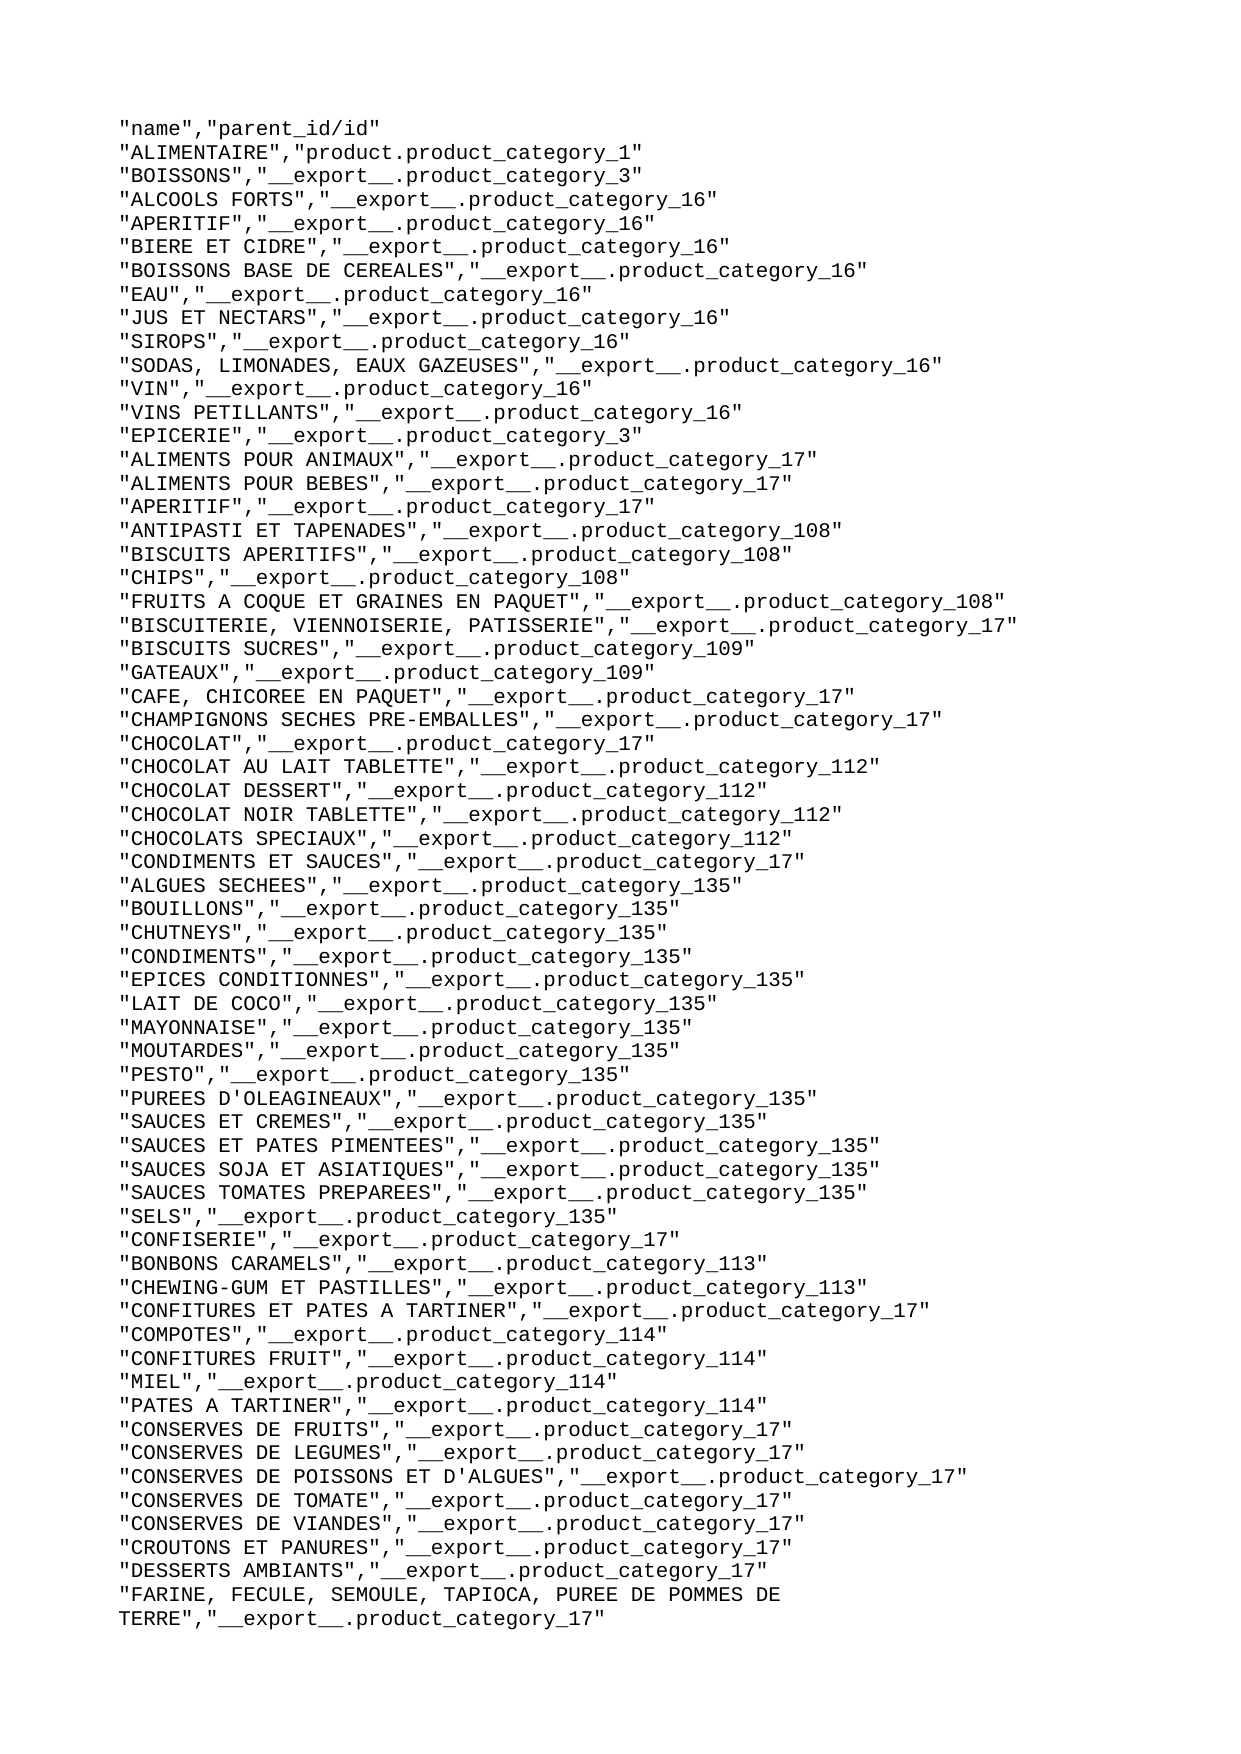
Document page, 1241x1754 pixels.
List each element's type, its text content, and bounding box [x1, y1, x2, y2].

text "CHOCOLATS SPECIAUX","__export__.product_category_112" [118, 827, 1122, 851]
text "GATEAUX","__export__.product_category_109" [118, 662, 1122, 686]
text "CONFITURES ET PATES A TARTINER","__export__.product_category_17" [118, 1300, 1122, 1324]
text "BOUILLONS","__export__.product_category_135" [118, 898, 1122, 922]
text "CHOCOLAT NOIR TABLETTE","__export__.product_category_112" [118, 804, 1122, 827]
text "MIEL","__export__.product_category_114" [118, 1371, 1122, 1395]
text "SAUCES TOMATES PREPAREES","__export__.product_category_135" [118, 1182, 1122, 1206]
text "MOUTARDES","__export__.product_category_135" [118, 1040, 1122, 1064]
text "CONFISERIE","__export__.product_category_17" [118, 1229, 1122, 1253]
text "JUS ET NECTARS","__export__.product_category_16" [118, 307, 1122, 331]
text "APERITIF","__export__.product_category_17" [118, 496, 1122, 520]
text "COMPOTES","__export__.product_category_114" [118, 1324, 1122, 1348]
text "CONSERVES DE TOMATE","__export__.product_category_17" [118, 1489, 1122, 1513]
text "VIN","__export__.product_category_16" [118, 378, 1122, 402]
text "CONDIMENTS","__export__.product_category_135" [118, 946, 1122, 969]
text "name","parent_id/id" [118, 118, 1122, 142]
text "CHOCOLAT DESSERT","__export__.product_category_112" [118, 780, 1122, 804]
text "EPICES CONDITIONNES","__export__.product_category_135" [118, 969, 1122, 993]
text "SIROPS","__export__.product_category_16" [118, 331, 1122, 354]
text "CONSERVES DE POISSONS ET D'ALGUES","__export__.product_category_17" [118, 1466, 1122, 1489]
text "CHOCOLAT AU LAIT TABLETTE","__export__.product_category_112" [118, 757, 1122, 780]
text "PESTO","__export__.product_category_135" [118, 1064, 1122, 1088]
text "ALGUES SECHEES","__export__.product_category_135" [118, 875, 1122, 898]
text "CHEWING-GUM ET PASTILLES","__export__.product_category_113" [118, 1277, 1122, 1300]
text "EAU","__export__.product_category_16" [118, 284, 1122, 307]
text "CONSERVES DE LEGUMES","__export__.product_category_17" [118, 1442, 1122, 1466]
text "BIERE ET CIDRE","__export__.product_category_16" [118, 236, 1122, 260]
text "BISCUITS SUCRES","__export__.product_category_109" [118, 638, 1122, 662]
text "FARINE, FECULE, SEMOULE, TAPIOCA, PUREE DE POMMES DE TERRE","__export__.product_category_17" [118, 1584, 1122, 1631]
text "DESSERTS AMBIANTS","__export__.product_category_17" [118, 1561, 1122, 1584]
text "ALIMENTS POUR BEBES","__export__.product_category_17" [118, 473, 1122, 496]
text "CROUTONS ET PANURES","__export__.product_category_17" [118, 1537, 1122, 1561]
text "CONSERVES DE FRUITS","__export__.product_category_17" [118, 1419, 1122, 1442]
text "FRUITS A COQUE ET GRAINES EN PAQUET","__export__.product_category_108" [118, 591, 1122, 615]
text "ALIMENTAIRE","product.product_category_1" [118, 142, 1122, 165]
text "PUREES D'OLEAGINEAUX","__export__.product_category_135" [118, 1088, 1122, 1111]
text "SAUCES ET CREMES","__export__.product_category_135" [118, 1111, 1122, 1135]
text "CHOCOLAT","__export__.product_category_17" [118, 733, 1122, 757]
text "ALCOOLS FORTS","__export__.product_category_16" [118, 189, 1122, 213]
text "CAFE, CHICOREE EN PAQUET","__export__.product_category_17" [118, 686, 1122, 709]
text "PATES A TARTINER","__export__.product_category_114" [118, 1395, 1122, 1419]
text "BISCUITS APERITIFS","__export__.product_category_108" [118, 544, 1122, 567]
text "SELS","__export__.product_category_135" [118, 1206, 1122, 1229]
text "SAUCES ET PATES PIMENTEES","__export__.product_category_135" [118, 1135, 1122, 1158]
text "CONDIMENTS ET SAUCES","__export__.product_category_17" [118, 851, 1122, 875]
text "MAYONNAISE","__export__.product_category_135" [118, 1017, 1122, 1040]
text "CHAMPIGNONS SECHES PRE-EMBALLES","__export__.product_category_17" [118, 709, 1122, 733]
text "BOISSONS BASE DE CEREALES","__export__.product_category_16" [118, 260, 1122, 284]
text "SODAS, LIMONADES, EAUX GAZEUSES","__export__.product_category_16" [118, 354, 1122, 378]
text "ANTIPASTI ET TAPENADES","__export__.product_category_108" [118, 520, 1122, 544]
text "BOISSONS","__export__.product_category_3" [118, 165, 1122, 189]
text "CONSERVES DE VIANDES","__export__.product_category_17" [118, 1513, 1122, 1537]
text "SAUCES SOJA ET ASIATIQUES","__export__.product_category_135" [118, 1158, 1122, 1182]
text "APERITIF","__export__.product_category_16" [118, 213, 1122, 236]
text "CHIPS","__export__.product_category_108" [118, 567, 1122, 591]
text "EPICERIE","__export__.product_category_3" [118, 426, 1122, 449]
text "CONFITURES FRUIT","__export__.product_category_114" [118, 1348, 1122, 1371]
text "ALIMENTS POUR ANIMAUX","__export__.product_category_17" [118, 449, 1122, 473]
text "LAIT DE COCO","__export__.product_category_135" [118, 993, 1122, 1017]
text "VINS PETILLANTS","__export__.product_category_16" [118, 402, 1122, 426]
text "BONBONS CARAMELS","__export__.product_category_113" [118, 1253, 1122, 1277]
text "CHUTNEYS","__export__.product_category_135" [118, 922, 1122, 946]
text "BISCUITERIE, VIENNOISERIE, PATISSERIE","__export__.product_category_17" [118, 615, 1122, 638]
